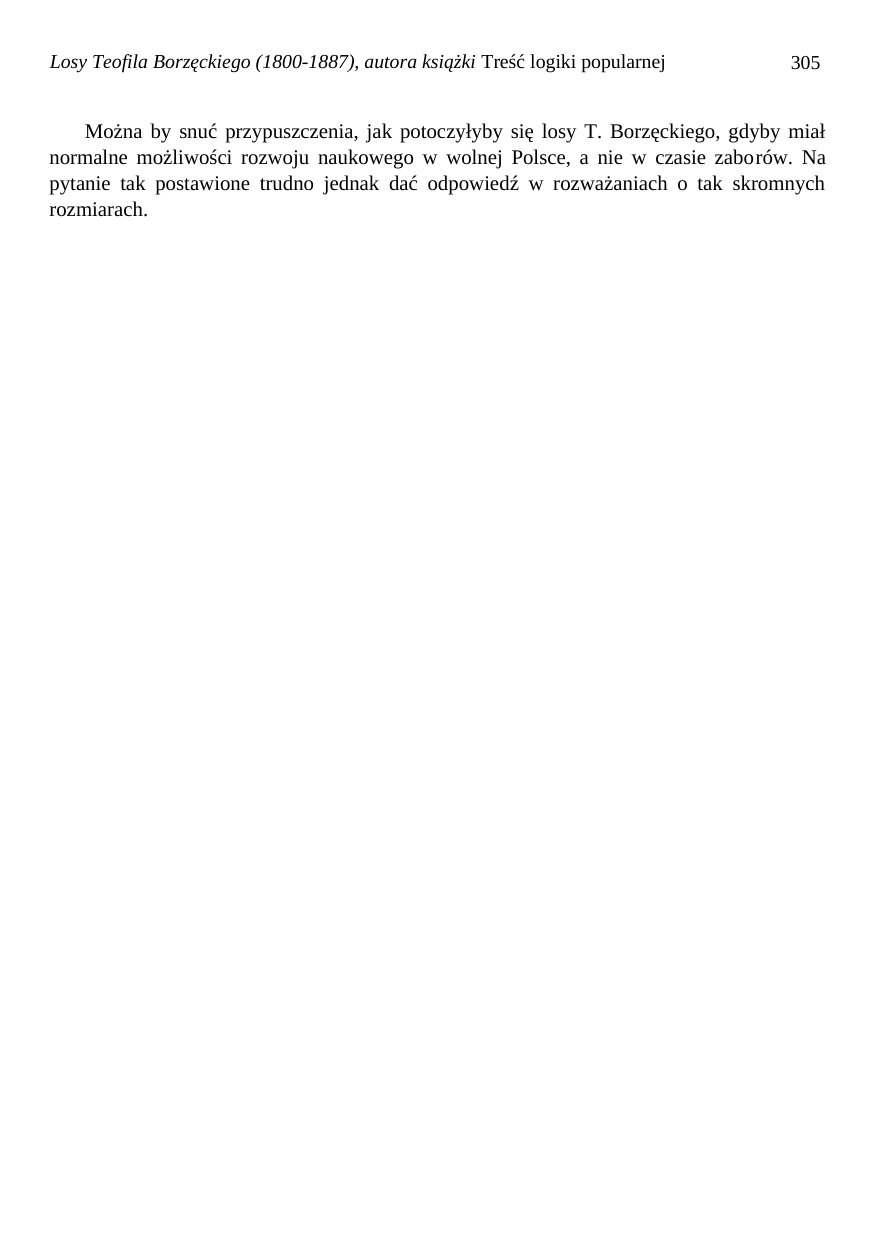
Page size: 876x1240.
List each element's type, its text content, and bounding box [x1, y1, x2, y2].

text Można by snuć przypuszczenia, jak potoczyłyby się losy T. Borzęckiego, gdyby miał normalne możliwości rozwoju naukowego w wolnej Polsce, a nie w czasie zabo­rów. Na pytanie tak postawione trudno jednak dać odpowiedź w rozważaniach o tak skromnych rozmiarach. [49, 119, 826, 221]
text 305 [791, 51, 824, 73]
text Losy Teofila Borzęckiego (1800-1887), autora książki Treść logiki popularnej [49, 50, 678, 73]
